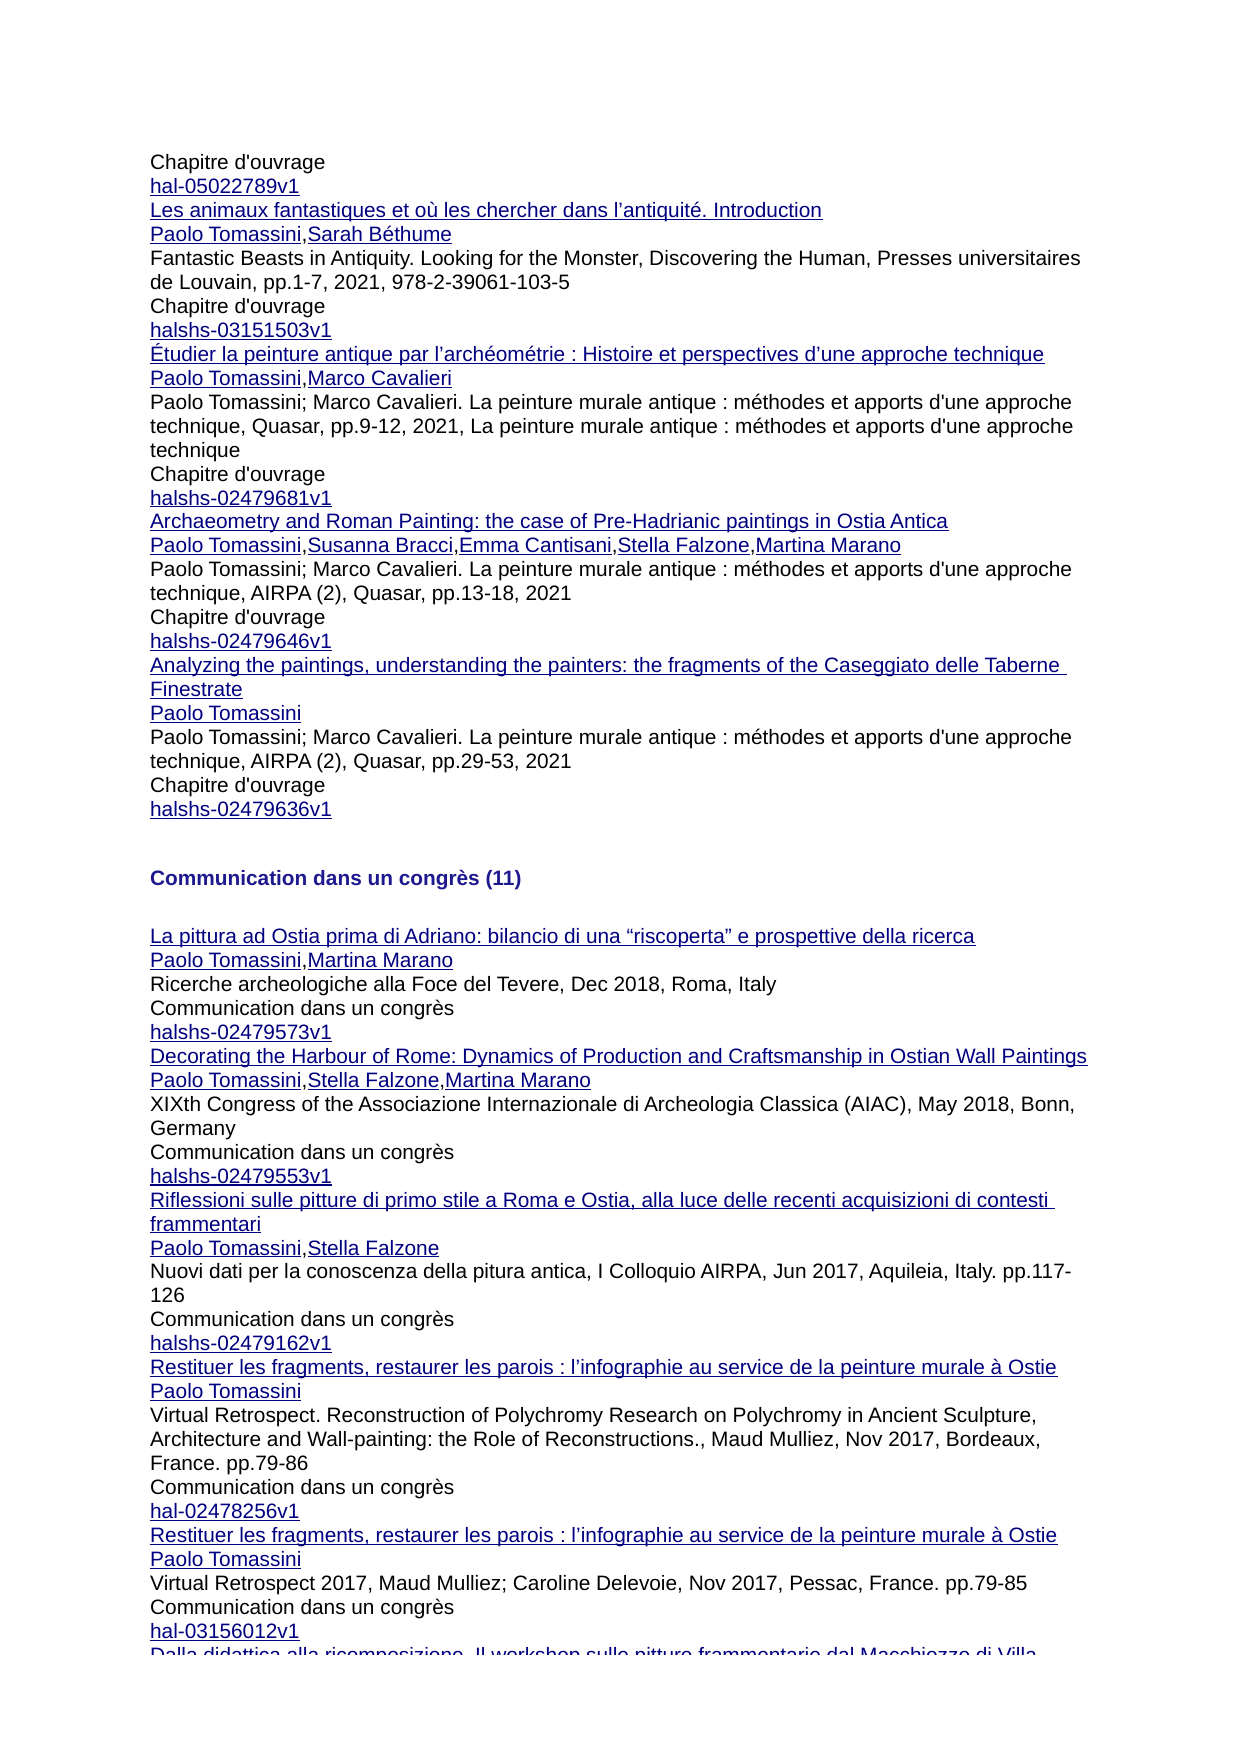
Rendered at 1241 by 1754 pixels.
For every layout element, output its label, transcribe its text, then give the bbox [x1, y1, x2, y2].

table_cell Dalla didattica alla ricomposizione. Il workshop sulle pitture frammentarie dal Macchiozzo di Villa Adriana Paolo Tomassini,Mathilde Carrive,Francesco de Angelis,Stella Falzone,Marco Maiuroet al. Pareti dipinte. Dallo scavo alla valorizzazione, XIV Convegno dell’Association Internationale pour la Peinture Murale Antique, Sep 2019, Naples, Italy Communication dans un congrès halshs-02479624v1 [150, 1643, 1090, 1655]
subtitle Communication dans un congrès (11) [150, 866, 1090, 889]
table_cell Analyzing the paintings, understanding the painters: the fragments of the Caseggiato delle Taberne Finestrate Paolo Tomassini Paolo Tomassini; Marco Cavalieri. La peinture murale antique : méthodes et apports d'une approche technique, AIRPA (2), Quasar, pp.29-53, 2021 Chapitre d'ouvrage halshs-02479636v1 [150, 653, 1090, 821]
table_cell Decorating the Harbour of Rome: Dynamics of Production and Craftsmanship in Ostian Wall Paintings Paolo Tomassini,Stella Falzone,Martina Marano XIXth Congress of the Associazione Internazionale di Archeologia Classica (AIAC), May 2018, Bonn, Germany Communication dans un congrès halshs-02479553v1 [150, 1044, 1090, 1187]
table_header La pittura ad Ostia prima di Adriano: bilancio di una “riscoperta” e prospettive della ricerca Paolo Tomassini,Martina Marano Ricerche archeologiche alla Foce del Tevere, Dec 2018, Roma, Italy Communication dans un congrès halshs-02479573v1 [150, 924, 1090, 1044]
table_cell Étudier la peinture antique par l’archéométrie : Histoire et perspectives d’une approche technique Paolo Tomassini,Marco Cavalieri Paolo Tomassini; Marco Cavalieri. La peinture murale antique : méthodes et apports d'une approche technique, Quasar, pp.9-12, 2021, La peinture murale antique : méthodes et apports d'une approche technique Chapitre d'ouvrage halshs-02479681v1 [150, 342, 1090, 509]
table_cell Chapitre d'ouvrage hal-05022789v1 [150, 150, 1090, 198]
table_cell Restituer les fragments, restaurer les parois : l’infographie au service de la peinture murale à Ostie Paolo Tomassini Virtual Retrospect. Reconstruction of Polychromy Research on Polychromy in Ancient Sculpture, Architecture and Wall-painting: the Role of Reconstructions., Maud Mulliez, Nov 2017, Bordeaux, France. pp.79-86 Communication dans un congrès hal-02478256v1 [150, 1355, 1090, 1523]
table_cell Restituer les fragments, restaurer les parois : l’infographie au service de la peinture murale à Ostie Paolo Tomassini Virtual Retrospect 2017, Maud Mulliez; Caroline Delevoie, Nov 2017, Pessac, France. pp.79-85 Communication dans un congrès hal-03156012v1 [150, 1523, 1090, 1643]
table_cell Archaeometry and Roman Painting: the case of Pre-Hadrianic paintings in Ostia Antica Paolo Tomassini,Susanna Bracci,Emma Cantisani,Stella Falzone,Martina Marano Paolo Tomassini; Marco Cavalieri. La peinture murale antique : méthodes et apports d'une approche technique, AIRPA (2), Quasar, pp.13-18, 2021 Chapitre d'ouvrage halshs-02479646v1 [150, 509, 1090, 653]
table_cell Les animaux fantastiques et où les chercher dans l’antiquité. Introduction Paolo Tomassini,Sarah Béthume Fantastic Beasts in Antiquity. Looking for the Monster, Discovering the Human, Presses universitaires de Louvain, pp.1-7, 2021, 978-2-39061-103-5 Chapitre d'ouvrage halshs-03151503v1 [150, 198, 1090, 342]
table_cell Riflessioni sulle pitture di primo stile a Roma e Ostia, alla luce delle recenti acquisizioni di contesti frammentari Paolo Tomassini,Stella Falzone Nuovi dati per la conoscenza della pitura antica, I Colloquio AIRPA, Jun 2017, Aquileia, Italy. pp.117-126 Communication dans un congrès halshs-02479162v1 [150, 1188, 1090, 1355]
